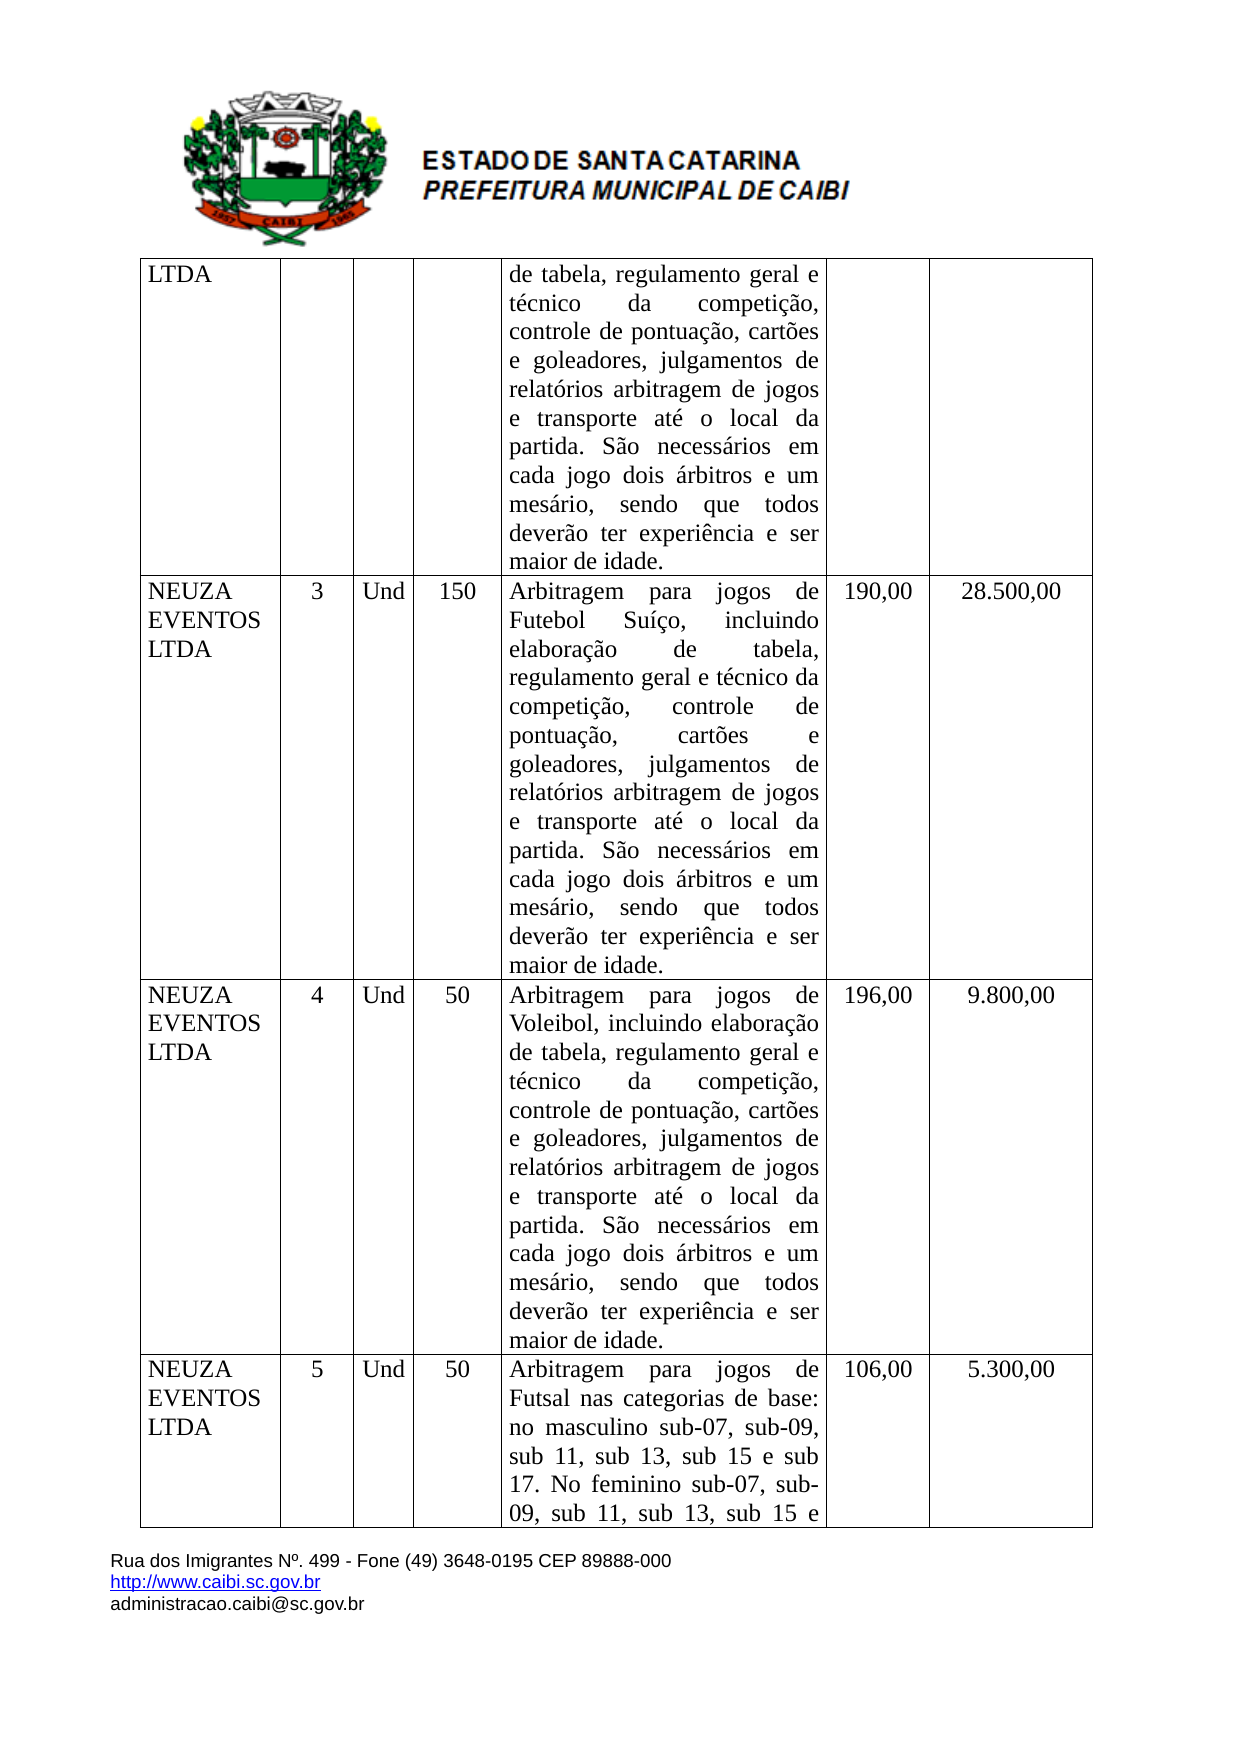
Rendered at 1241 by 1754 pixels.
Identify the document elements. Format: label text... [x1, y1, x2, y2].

table_cell 106,00 [827, 1355, 929, 1527]
table_cell LTDA [141, 259, 280, 575]
table_cell 28.500,00 [930, 576, 1092, 979]
table_cell NEUZA EVENTOS LTDA [141, 576, 280, 979]
table_cell Arbitragem para jogos de Futebol Suíço, incluindo elaboração de tabela, regulamento geral e técnico da competição, controle de pontuação, cartões e goleadores, julgamentos de relatórios arbitragem de jogos e transporte até o local da partida. São necessários em cada jogo dois árbitros e um mesário, sendo que todos deverão ter experiência e ser maior de idade. [502, 576, 826, 979]
table_cell Arbitragem para jogos de Futsal nas categorias de base: no masculino sub-07, sub-09, sub 11, sub 13, sub 15 e sub 17. No feminino sub-07, sub-09, sub 11, sub 13, sub 15 e [502, 1355, 826, 1527]
table_cell 190,00 [827, 576, 929, 979]
table_cell [930, 259, 1092, 575]
table_cell 5 [281, 1355, 353, 1527]
table_cell NEUZA EVENTOS LTDA [141, 980, 280, 1353]
table_cell NEUZA EVENTOS LTDA [141, 1355, 280, 1527]
table_cell 3 [281, 576, 353, 979]
table_cell 150 [414, 576, 501, 979]
table_cell de tabela, regulamento geral e técnico da competição, controle de pontuação, cartões e goleadores, julgamentos de relatórios arbitragem de jogos e transporte até o local da partida. São necessários em cada jogo dois árbitros e um mesário, sendo que todos deverão ter experiência e ser maior de idade. [502, 259, 826, 575]
table_cell 50 [414, 1355, 501, 1527]
table_cell Arbitragem para jogos de Voleibol, incluindo elaboração de tabela, regulamento geral e técnico da competição, controle de pontuação, cartões e goleadores, julgamentos de relatórios arbitragem de jogos e transporte até o local da partida. São necessários em cada jogo dois árbitros e um mesário, sendo que todos deverão ter experiência e ser maior de idade. [502, 980, 826, 1353]
table_cell 5.300,00 [930, 1355, 1092, 1527]
table_cell 4 [281, 980, 353, 1353]
table_cell 9.800,00 [930, 980, 1092, 1353]
table_cell Und [354, 1355, 413, 1527]
table_cell [414, 259, 501, 575]
table_cell [281, 259, 353, 575]
table_cell [827, 259, 929, 575]
table_cell 196,00 [827, 980, 929, 1353]
table_cell Und [354, 980, 413, 1353]
table_cell Und [354, 576, 413, 979]
table_cell 50 [414, 980, 501, 1353]
table_cell [354, 259, 413, 575]
